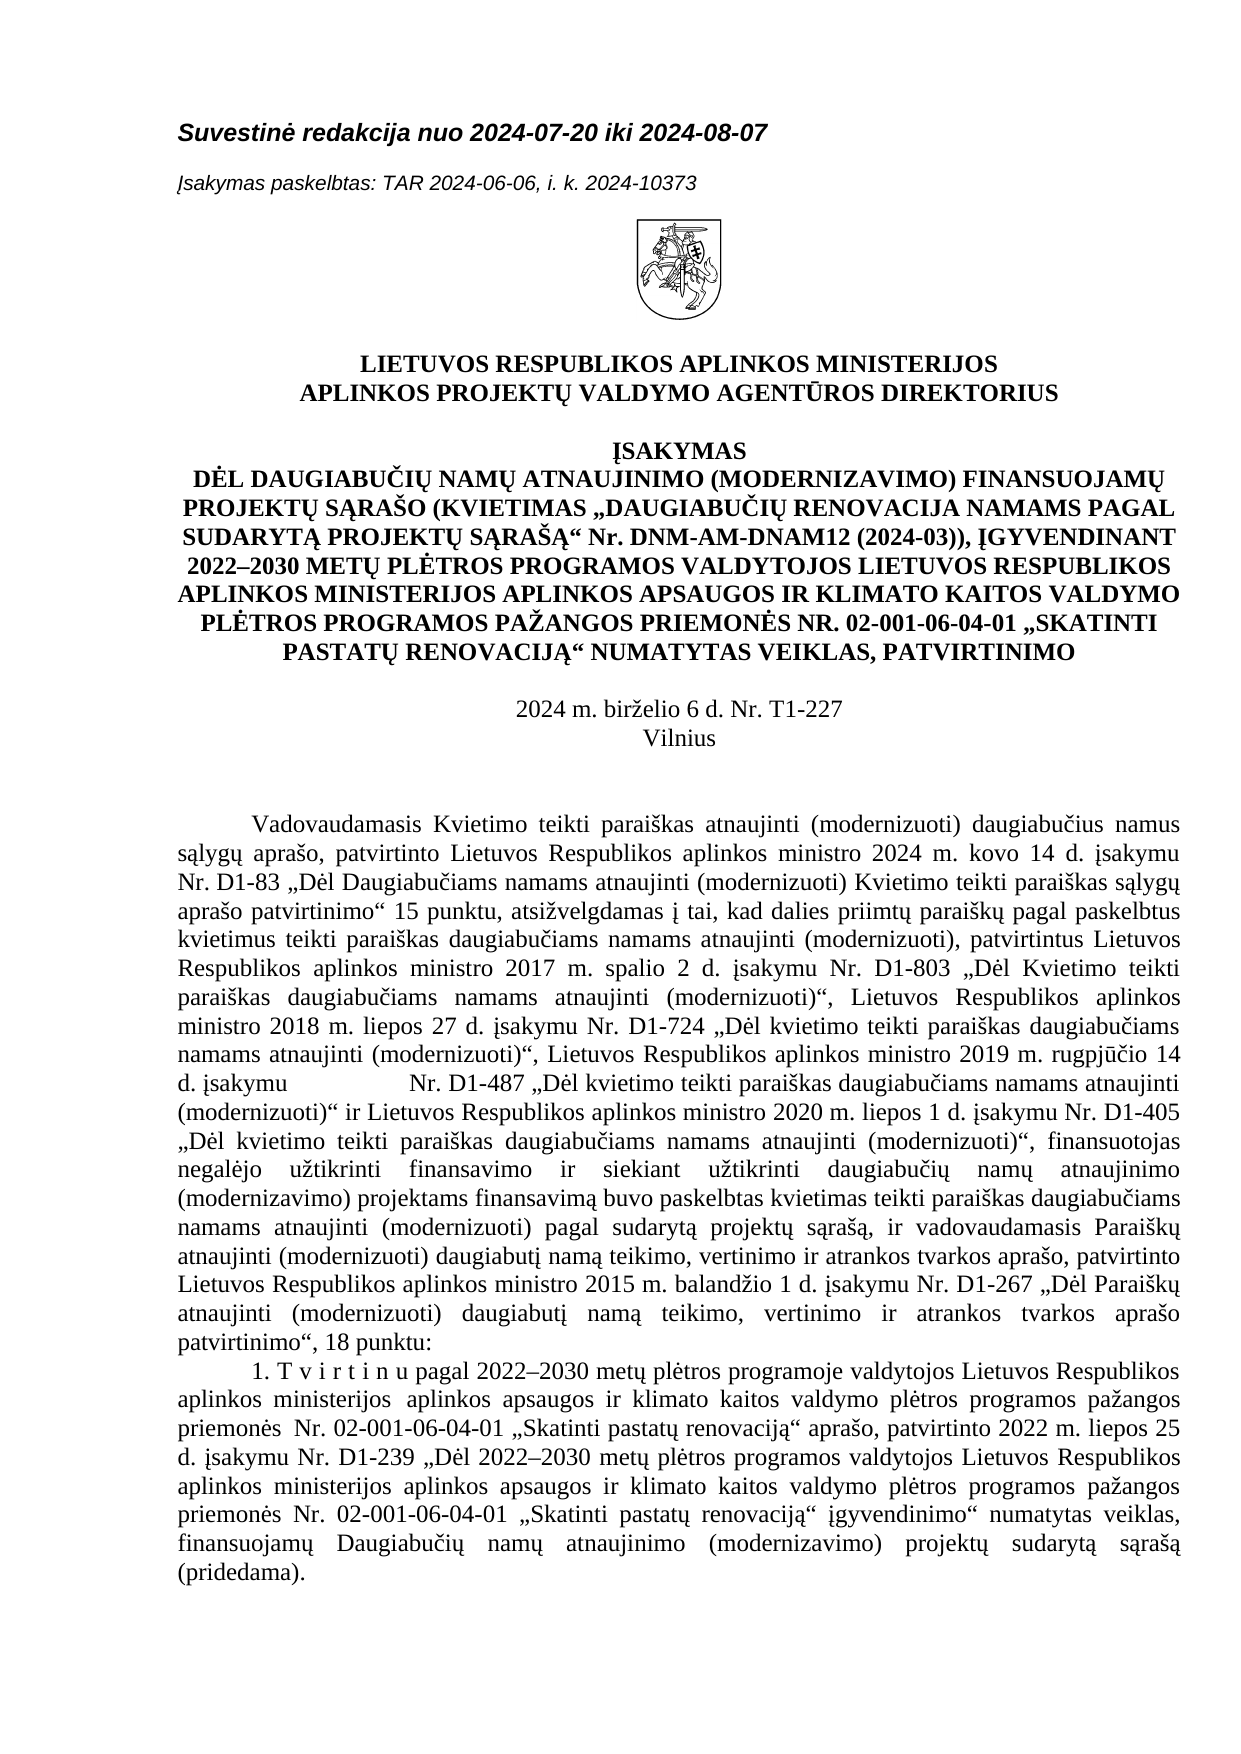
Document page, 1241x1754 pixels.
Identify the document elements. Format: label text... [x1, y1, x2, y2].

text LIETUVOS RESPUBLIKOS APLINKOS MINISTERIJOS [177, 349, 1181, 378]
text Vadovaudamasis Kvietimo teikti paraiškas atnaujinti (modernizuoti) daugiabučius namus sąlygų aprašo, patvirtinto Lietuvos Respublikos aplinkos ministro 2024 m. kovo 14 d. įsakymu Nr. D1-83 „Dėl Daugiabučiams namams atnaujinti (modernizuoti) Kvietimo teikti paraiškas sąlygų aprašo patvirtinimo“ 15 punktu, atsižvelgdamas į tai, kad dalies priimtų paraiškų pagal paskelbtus kvietimus teikti paraiškas daugiabučiams namams atnaujinti (modernizuoti), patvirtintus Lietuvos Respublikos aplinkos ministro 2017 m. spalio 2 d. įsakymu Nr. D1-803 „Dėl Kvietimo teikti paraiškas daugiabučiams namams atnaujinti (modernizuoti)“, Lietuvos Respublikos aplinkos ministro 2018 m. liepos 27 d. įsakymu Nr. D1-724 „Dėl kvietimo teikti paraiškas daugiabučiams namams atnaujinti (modernizuoti)“, Lietuvos Respublikos aplinkos ministro 2019 m. rugpjūčio 14 d. įsakymu Nr. D1-487 „Dėl kvietimo teikti paraiškas daugiabučiams namams atnaujinti (modernizuoti)“ ir Lietuvos Respublikos aplinkos ministro 2020 m. liepos 1 d. įsakymu Nr. D1-405 „Dėl kvietimo teikti paraiškas daugiabučiams namams atnaujinti (modernizuoti)“, finansuotojas negalėjo užtikrinti finansavimo ir siekiant užtikrinti daugiabučių namų atnaujinimo (modernizavimo) projektams finansavimą buvo paskelbtas kvietimas teikti paraiškas daugiabučiams namams atnaujinti (modernizuoti) pagal sudarytą projektų sąrašą, ir vadovaudamasis Paraiškų atnaujinti (modernizuoti) daugiabutį namą teikimo, vertinimo ir atrankos tvarkos aprašo, patvirtinto Lietuvos Respublikos aplinkos ministro 2015 m. balandžio 1 d. įsakymu Nr. D1-267 „Dėl Paraiškų atnaujinti (modernizuoti) daugiabutį namą teikimo, vertinimo ir atrankos tvarkos aprašo patvirtinimo“, 18 punktu: [177, 809, 1181, 1356]
text APLINKOS PROJEKTŲ VALDYMO AGENTŪROS DIREKTORIUS [177, 378, 1181, 407]
text Įsakymas [177, 436, 1181, 464]
text 2024 m. birželio 6 d. Nr. T1-227 [177, 694, 1181, 723]
text Vilnius [177, 723, 1181, 752]
text 1. T v i r t i n u pagal 2022–2030 metų plėtros programoje valdytojos Lietuvos Respublikos aplinkos ministerijos aplinkos apsaugos ir klimato kaitos valdymo plėtros programos pažangos priemonės Nr. 02-001-06-04-01 „Skatinti pastatų renovaciją“ aprašo, patvirtinto 2022 m. liepos 25 d. įsakymu Nr. D1-239 „Dėl 2022–2030 metų plėtros programos valdytojos Lietuvos Respublikos aplinkos ministerijos aplinkos apsaugos ir klimato kaitos valdymo plėtros programos pažangos priemonės Nr. 02-001-06-04-01 „Skatinti pastatų renovaciją“ įgyvendinimo“ numatytas veiklas, finansuojamų Daugiabučių namų atnaujinimo (modernizavimo) projektų sudarytą sąrašą (pridedama). [177, 1356, 1181, 1586]
text Įsakymas paskelbtas: TAR 2024-06-06, i. k. 2024-10373 [177, 171, 1181, 195]
text DĖL DAUGIABUČIŲ NAMŲ ATNAUJINIMO (MODERNIZAVIMO) FINANSUOJAMŲ PROJEKTŲ SĄRAŠO (KVIETIMAS „DAUGIABUČIŲ RENOVACIJA NAMAMS PAGAL SUDARYTĄ PROJEKTŲ SĄRAŠĄ“ Nr. DNM-AM-DNAM12 (2024-03)), ĮGYVENDINANT 2022–2030 METŲ PLĖTROS PROGRAMOS VALDYTOJOS LIETUVOS RESPUBLIKOS APLINKOS MINISTERIJOS APLINKOS APSAUGOS IR KLIMATO KAITOS VALDYMO PLĖTROS PROGRAMOS PAŽANGOS PRIEMONĖS NR. 02-001-06-04-01 „SKATINTI PASTATŲ RENOVACIJĄ“ NUMATYTAS VEIKLAS, PATVIRTINIMO [177, 464, 1181, 666]
text Suvestinė redakcija nuo 2024-07-20 iki 2024-08-07 [177, 118, 1181, 147]
